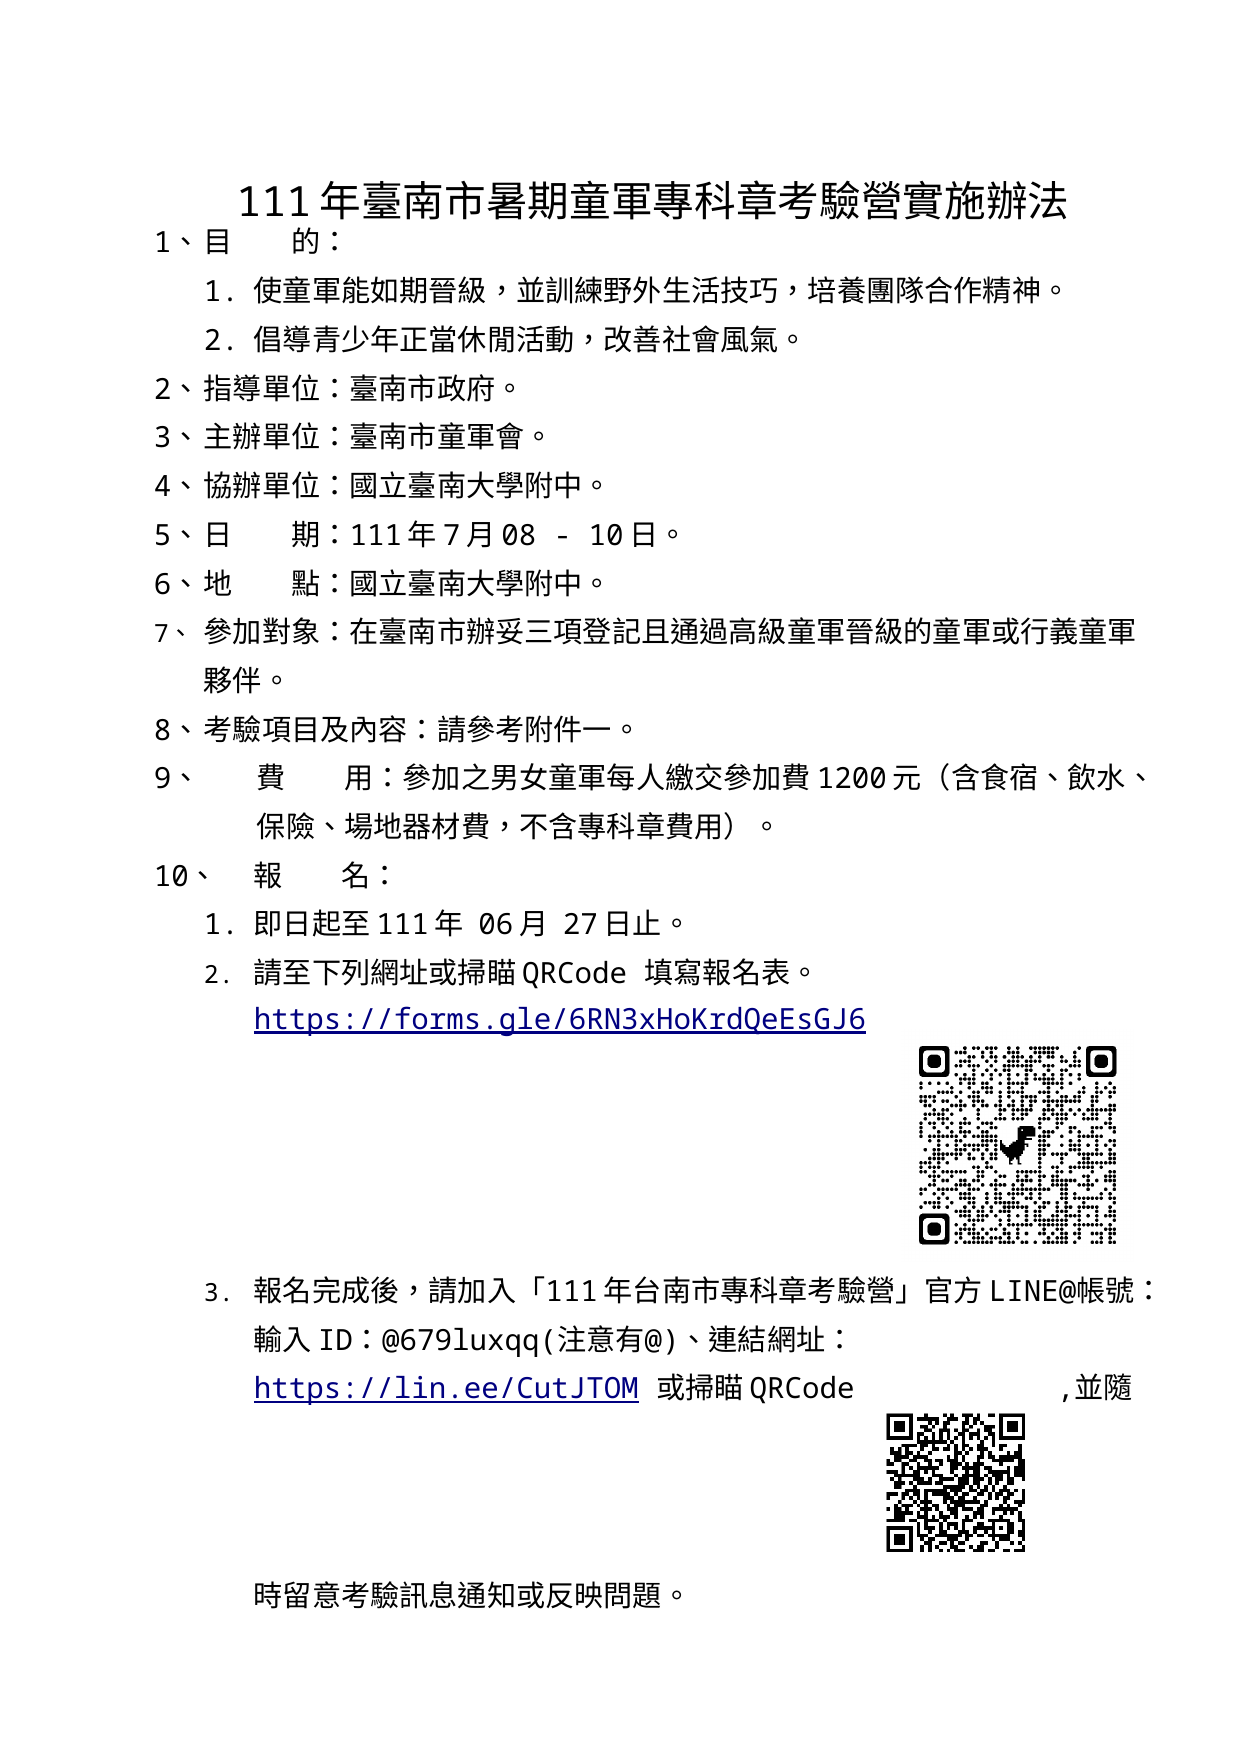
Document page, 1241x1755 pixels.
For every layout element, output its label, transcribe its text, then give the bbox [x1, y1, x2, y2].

list 報 名： [153, 852, 1152, 894]
list 目 的： [153, 219, 1152, 261]
list 使童軍能如期晉級，並訓練野外生活技巧，培養團隊合作精神。 [203, 268, 1152, 310]
list 倡導青少年正當休閒活動，改善社會風氣。 [203, 317, 1152, 359]
list 日 期：111年7月08 - 10日。 [153, 512, 1152, 554]
list 請至下列網址或掃瞄QRCode 填寫報名表。https://forms.gle/6RN3xHoKrdQeEsGJ6 [203, 949, 1152, 1262]
list 即日起至111年 06月 27日止。 [203, 901, 1152, 943]
list 考驗項目及內容：請參考附件一。 [153, 706, 1152, 748]
list 主辦單位：臺南市童軍會。 [153, 414, 1152, 456]
list 參加對象：在臺南市辦妥三項登記且通過高級童軍晉級的童軍或行義童軍夥伴。 [153, 609, 1152, 700]
list 協辦單位：國立臺南大學附中。 [153, 463, 1152, 505]
list 費 用：參加之男女童軍每人繳交參加費1200元（含食宿、飲水、保險、場地器材費，不含專科章費用）。 [153, 755, 1152, 846]
list 報名完成後，請加入「111年台南市專科章考驗營」官方LINE@帳號： 輸入ID：@679luxqq(注意有@)、連結網址： https://lin.ee/CutJTOM 或掃瞄QRCode ,並隨時留意考驗訊息通知或反映問題。 [203, 1268, 1152, 1615]
list 地 點：國立臺南大學附中。 [153, 560, 1152, 603]
text 111年臺南市暑期童軍專科章考驗營實施辦法 [153, 157, 1152, 219]
list 指導單位：臺南市政府。 [153, 365, 1152, 408]
